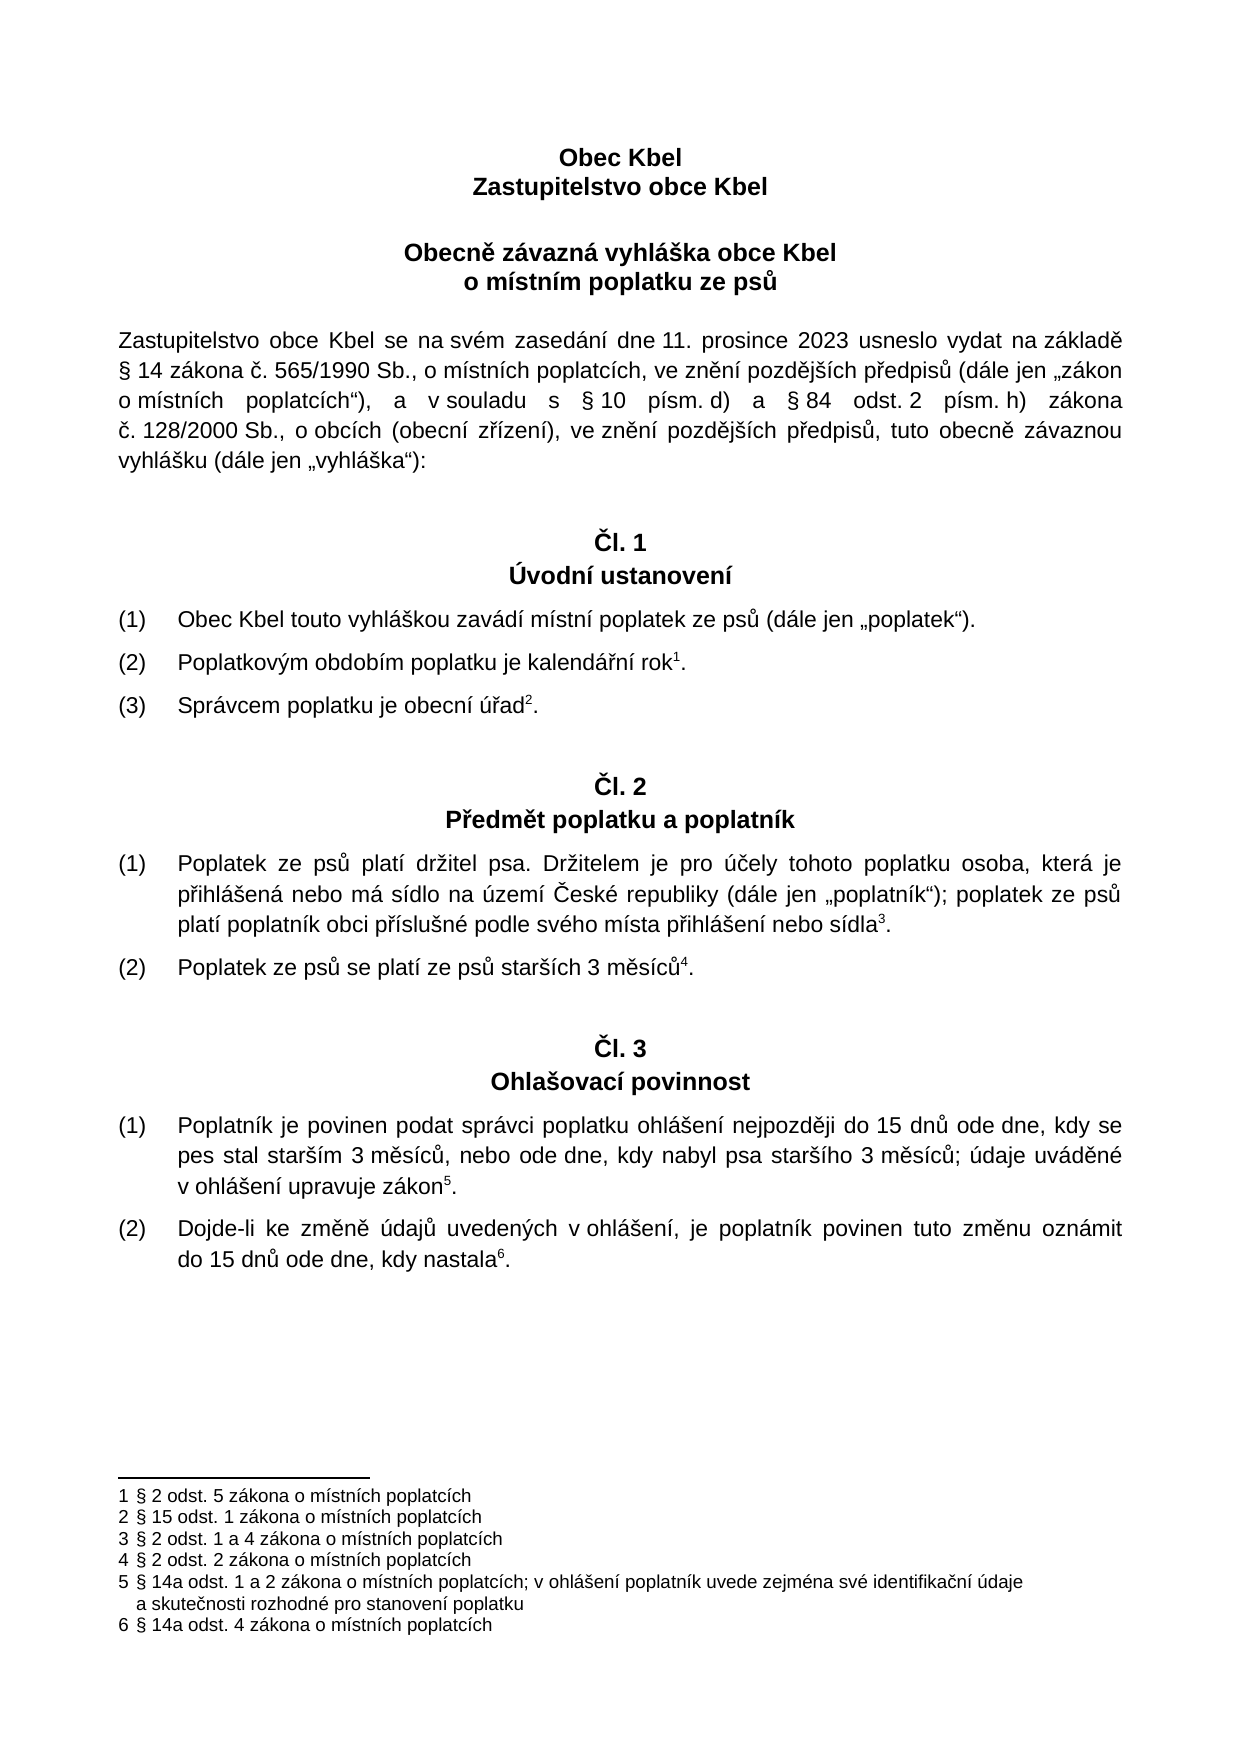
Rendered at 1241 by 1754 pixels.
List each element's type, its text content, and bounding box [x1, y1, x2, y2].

list Poplatkovým obdobím poplatku je kalendářní rok. [118, 649, 1122, 675]
subtitle Čl. 3 Ohlašovací povinnost [118, 1034, 1122, 1096]
list Obec Kbel touto vyhláškou zavádí místní poplatek ze psů (dále jen „poplatek“). [118, 606, 1122, 633]
list Poplatek ze psů platí držitel psa. Držitelem je pro účely tohoto poplatku osoba, která je přihlášená nebo má sídlo na území České republiky (dále jen „poplatník“); poplatek ze psů platí poplatník obci příslušné podle svého místa přihlášení nebo sídla. [118, 850, 1122, 937]
list Poplatník je povinen podat správci poplatku ohlášení nejpozději do 15 dnů ode dne, kdy se pes stal starším 3 měsíců, nebo ode dne, kdy nabyl psa staršího 3 měsíců; údaje uváděné v ohlášení upravuje zákon. [118, 1112, 1122, 1199]
subtitle Obecně závazná vyhláška obce Kbel o místním poplatku ze psů [118, 238, 1122, 295]
title Obec Kbel Zastupitelstvo obce Kbel [118, 143, 1122, 201]
text Zastupitelstvo obce Kbel se na svém zasedání dne 11. prosince 2023 usneslo vydat na základě § 14 zákona č. 565/1990 Sb., o místních poplatcích, ve znění pozdějších předpisů (dále jen „zákon o místních poplatcích“), a v souladu s § 10 písm. d) a § 84 odst. 2 písm. h) zákona č. 128/2000 Sb., o obcích (obecní zřízení), ve znění pozdějších předpisů, tuto obecně závaznou vyhlášku (dále jen „vyhláška“): [118, 327, 1122, 474]
subtitle Čl. 1 Úvodní ustanovení [118, 528, 1122, 589]
list § 15 odst. 1 zákona o místních poplatcích [118, 1506, 1122, 1528]
list § 14a odst. 1 a 2 zákona o místních poplatcích; v ohlášení poplatník uvede zejména své identifikační údaje a skutečnosti rozhodné pro stanovení poplatku [118, 1571, 1122, 1614]
list Dojde-li ke změně údajů uvedených v ohlášení, je poplatník povinen tuto změnu oznámit do 15 dnů ode dne, kdy nastala. [118, 1215, 1122, 1272]
list § 14a odst. 4 zákona o místních poplatcích [118, 1614, 1122, 1635]
list § 2 odst. 5 zákona o místních poplatcích [118, 1484, 1122, 1506]
list § 2 odst. 1 a 4 zákona o místních poplatcích [118, 1528, 1122, 1549]
list § 2 odst. 2 zákona o místních poplatcích [118, 1549, 1122, 1571]
list Správcem poplatku je obecní úřad. [118, 692, 1122, 718]
subtitle Čl. 2 Předmět poplatku a poplatník [118, 772, 1122, 834]
list Poplatek ze psů se platí ze psů starších 3 měsíců. [118, 953, 1122, 980]
